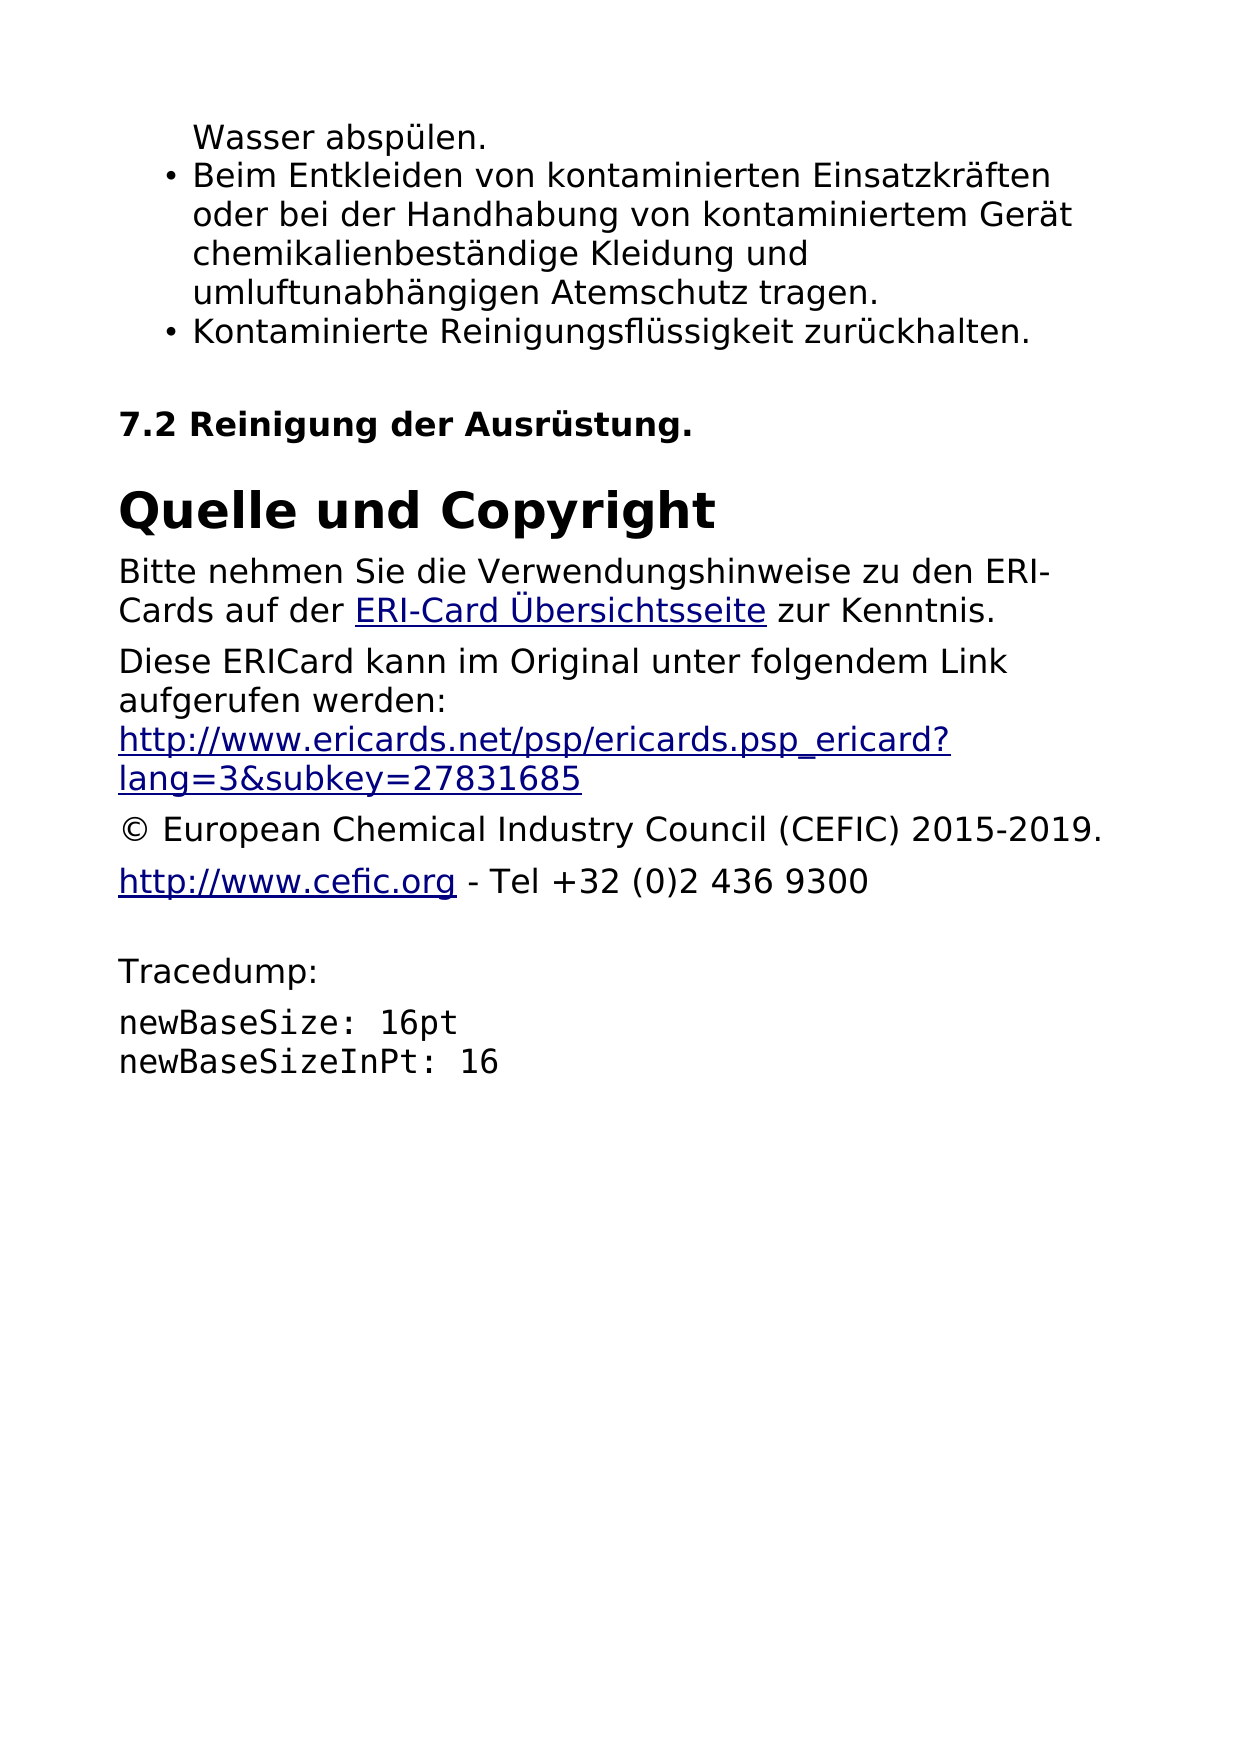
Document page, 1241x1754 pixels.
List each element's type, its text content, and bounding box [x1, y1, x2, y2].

text Diese ERICard kann im Original unter folgendem Link aufgerufen werden: http://www.ericards.net/psp/ericards.psp_ericard?lang=3&subkey=27831685 [118, 643, 1122, 798]
subtitle 7.2 Reinigung der Ausrüstung. [118, 406, 1122, 444]
text Bitte nehmen Sie die Verwendungshinweise zu den ERI-Cards auf der ERI-Card Übersichtsseite zur Kenntnis. [118, 553, 1122, 631]
text Tracedump: [118, 914, 1122, 991]
text http://www.cefic.org - Tel +32 (0)2 436 9300 [118, 862, 1122, 901]
text © European Chemical Industry Council (CEFIC) 2015-2019. [118, 811, 1122, 850]
text newBaseSize: 16pt newBaseSizeInPt: 16 [118, 1004, 1122, 1082]
list Kontaminierte Reinigungsflüssigkeit zurückhalten. [177, 312, 1122, 351]
list Wasser abspülen. [177, 118, 1122, 157]
list Beim Entkleiden von kontaminierten Einsatzkräften oder bei der Handhabung von kontaminiertem Gerät chemikalienbeständige Kleidung und umluftunabhängigen Atemschutz tragen. [177, 157, 1122, 312]
subtitle Quelle und Copyright [118, 482, 1122, 540]
